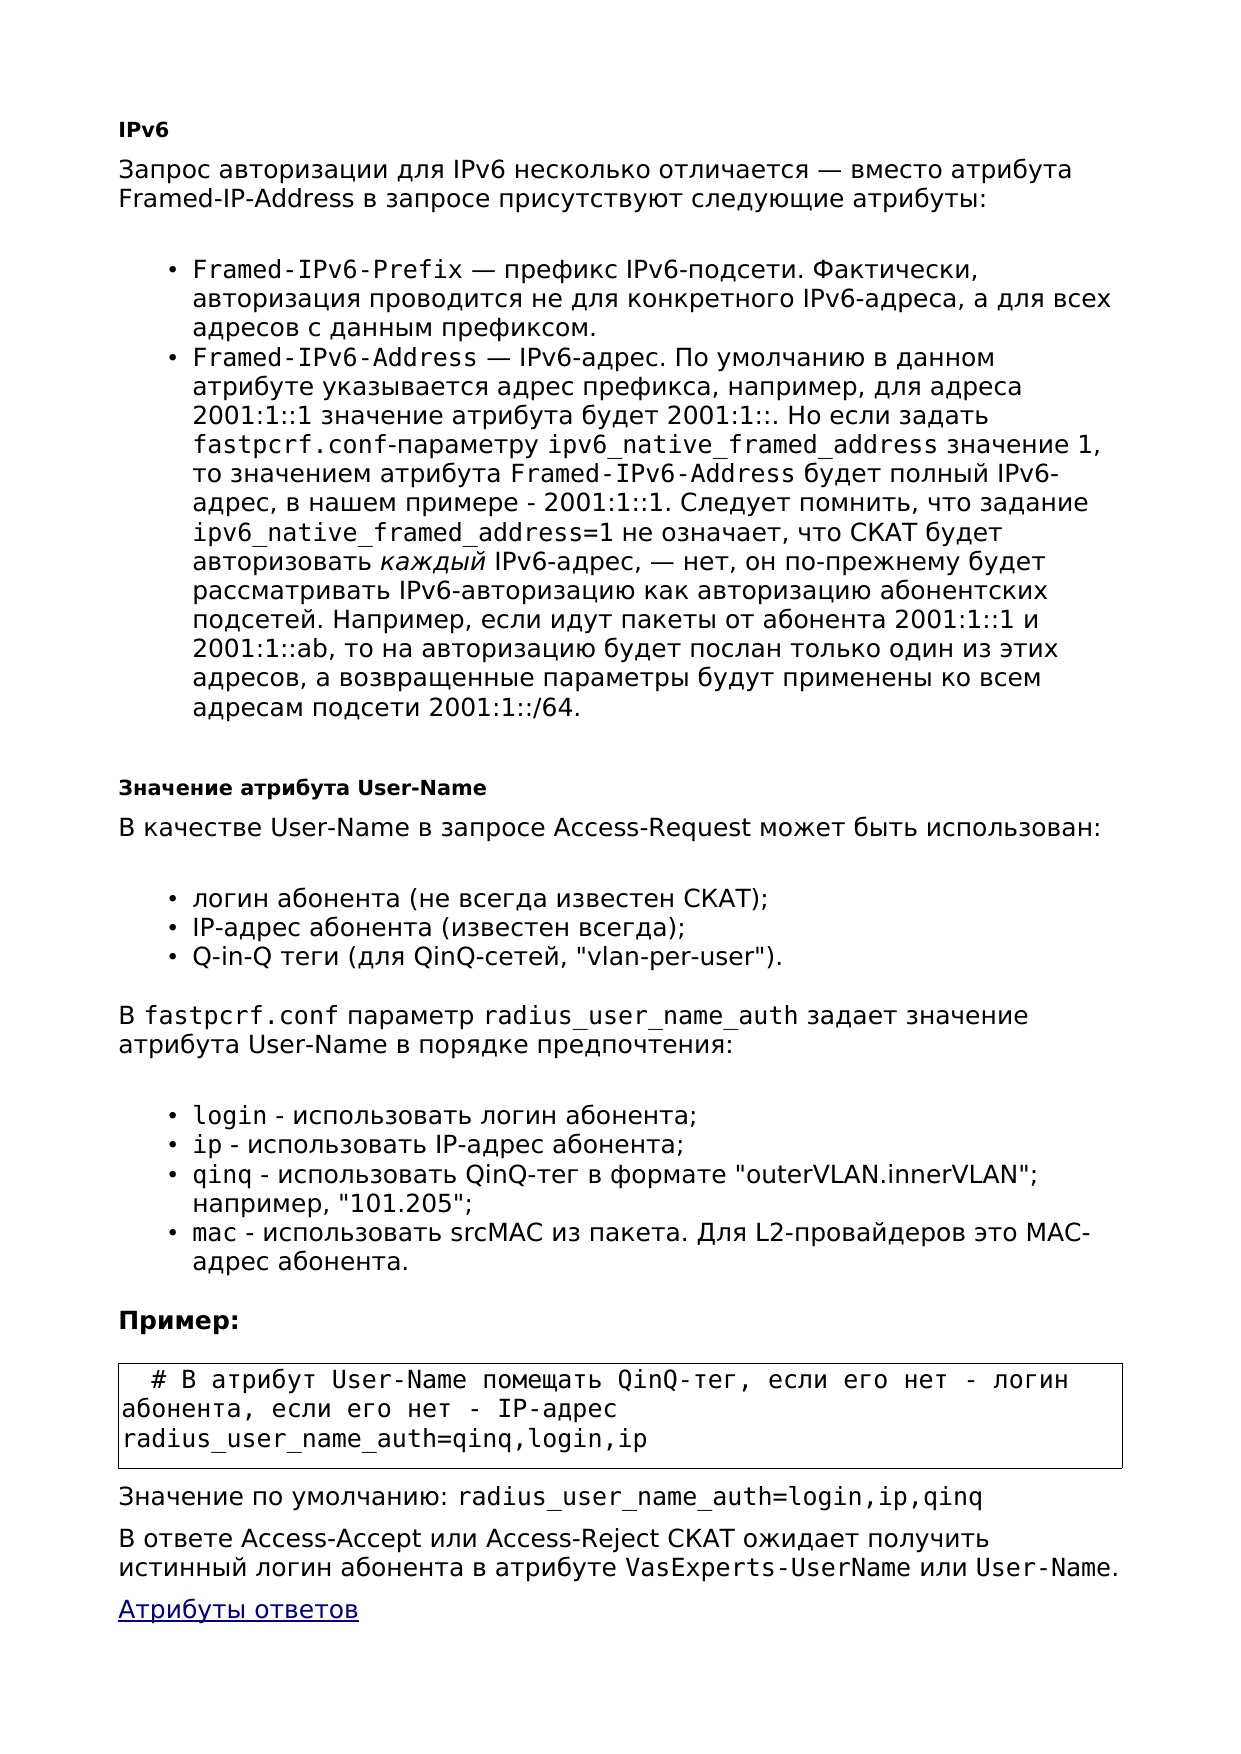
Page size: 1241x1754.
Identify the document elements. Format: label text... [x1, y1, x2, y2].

subtitle Значение атрибута User-Name [118, 776, 1122, 801]
list login - использовать логин абонента; [177, 1102, 1122, 1131]
list Q-in-Q теги (для QinQ-сетей, "vlan-per-user"). [177, 943, 1122, 972]
text Атрибуты ответов [118, 1595, 1122, 1624]
list IP-адрес абонента (известен всегда); [177, 913, 1122, 943]
subtitle IPv6 [118, 118, 1122, 142]
list Framed-IPv6-Prefix — префикс IPv6-подсети. Фактически, авторизация проводится не для конкретного IPv6-адреса, а для всех адресов с данным префиксом. [177, 255, 1122, 343]
list mac - использовать srcMAC из пакета. Для L2-провайдеров это MAC-адрес абонента. [177, 1218, 1122, 1277]
list логин абонента (не всегда известен СКАТ); [177, 884, 1122, 913]
text Пример: [118, 1306, 1122, 1335]
list Framed-IPv6-Address — IPv6-адрес. По умолчанию в данном атрибуте указывается адрес префикса, например, для адреса 2001:1::1 значение атрибута будет 2001:1::. Но если задать fastpcrf.conf-параметру ipv6_native_framed_address значение 1, то значением атрибута Framed-IPv6-Address будет полный IPv6-адрес, в нашем примере - 2001:1::1. Следует помнить, что задание ipv6_native_framed_address=1 не означает, что СКАТ будет авторизовать каждый IPv6-адрес, — нет, он по-прежнему будет рассматривать IPv6-авторизацию как авторизацию абонентских подсетей. Например, если идут пакеты от абонента 2001:1::1 и 2001:1::ab, то на авторизацию будет послан только один из этих адресов, а возвращенные параметры будут применены ко всем адресам подсети 2001:1::/64. [177, 343, 1122, 722]
text Запрос авторизации для IPv6 несколько отличается — вместо атрибута Framed-IP-Address в запросе присутствуют следующие атрибуты: [118, 155, 1122, 213]
text Значение по умолчанию: radius_user_name_auth=login,ip,qinq [118, 1483, 1122, 1512]
text В fastpcrf.conf параметр radius_user_name_auth задает значение атрибута User-Name в порядке предпочтения: [118, 1001, 1122, 1059]
list ip - использовать IP-адрес абонента; [177, 1131, 1122, 1160]
text В ответе Access-Accept или Access-Reject СКАТ ожидает получить истинный логин абонента в атрибуте VasExperts-UserName или User-Name. [118, 1524, 1122, 1583]
text В качестве User-Name в запросе Access-Request может быть использован: [118, 813, 1122, 842]
table_header # В атрибут User-Name помещать QinQ-тег, если его нет - логин абонента, если его нет - IP-адрес radius_user_name_auth=qinq,login,ip [119, 1364, 1122, 1468]
list qinq - использовать QinQ-тег в формате "outerVLAN.innerVLAN"; например, "101.205"; [177, 1160, 1122, 1218]
